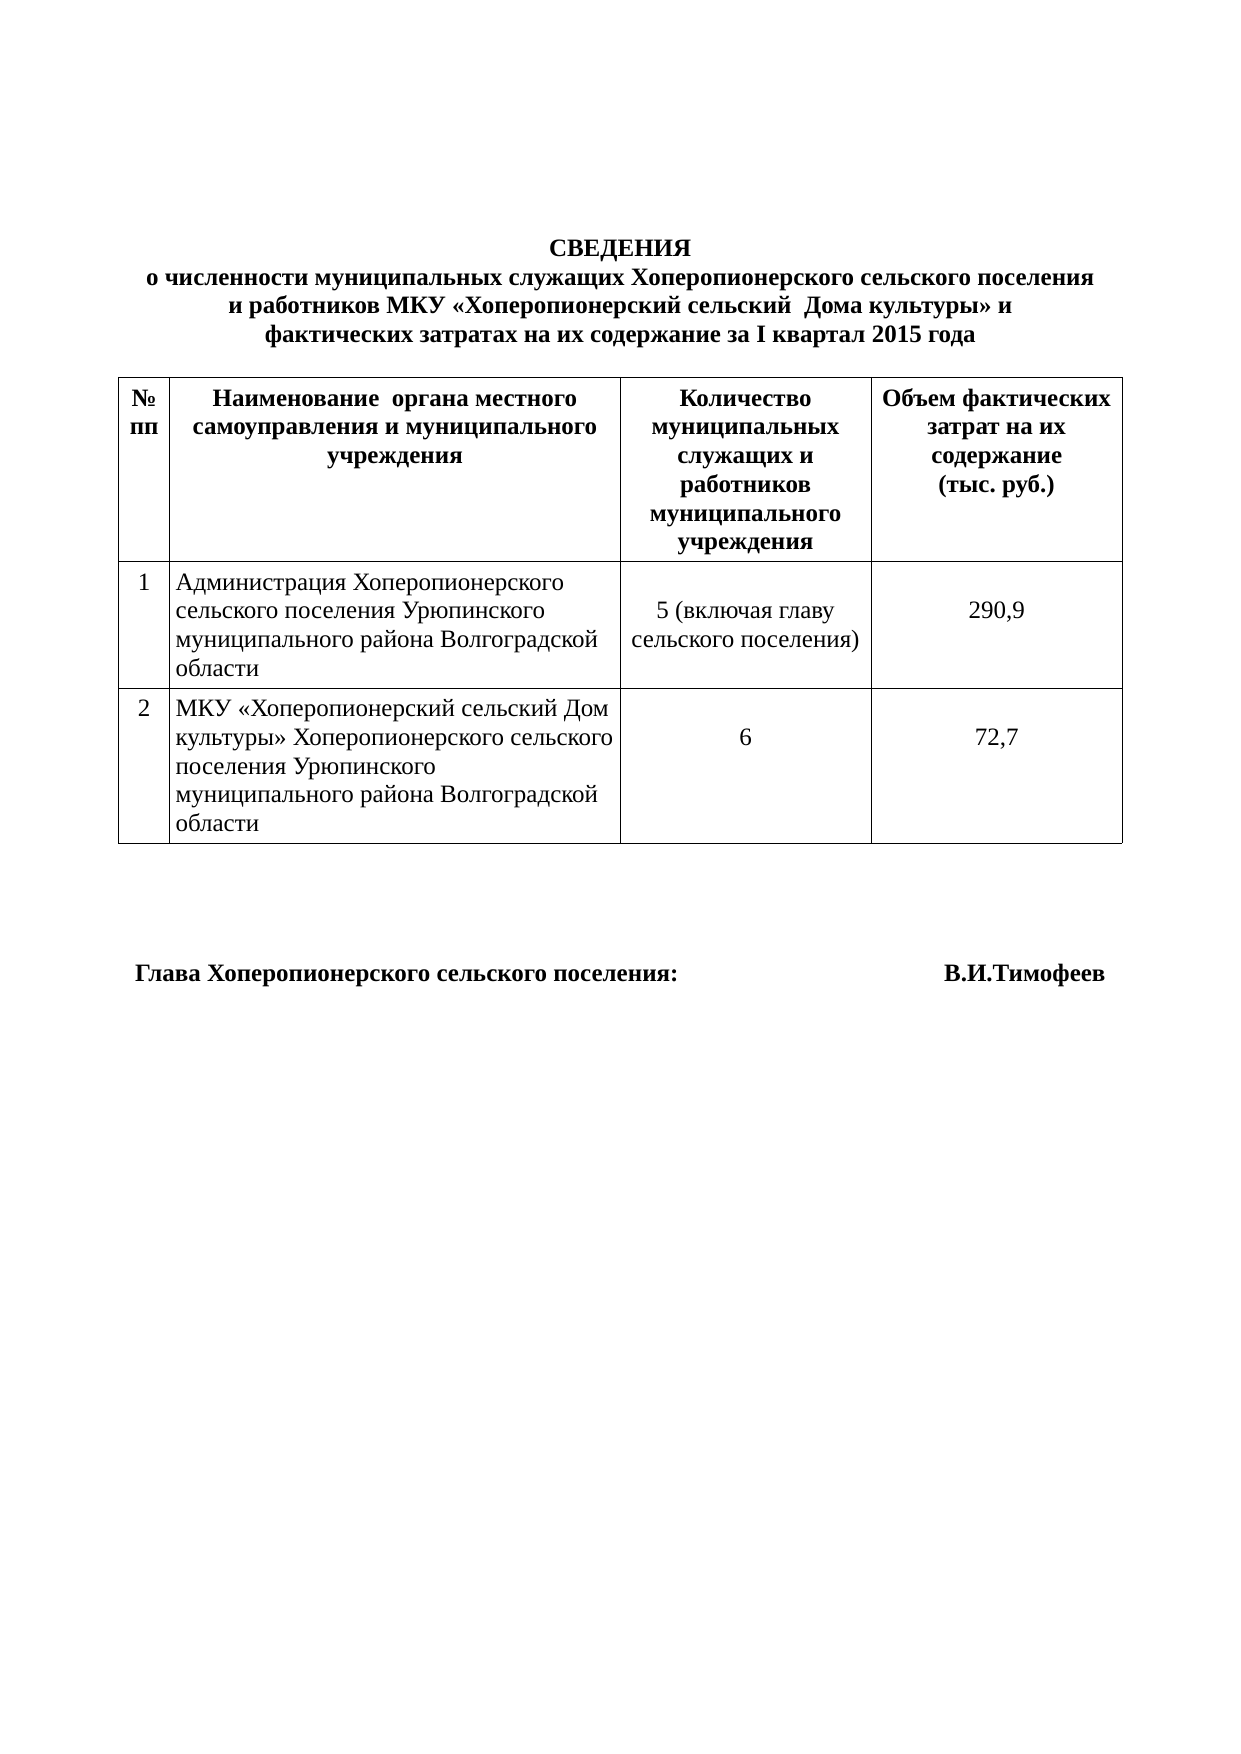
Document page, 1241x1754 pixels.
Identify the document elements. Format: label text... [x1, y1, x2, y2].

table_cell 6 [621, 689, 871, 843]
table_cell 5 (включая главу сельского поселения) [621, 562, 871, 687]
text СВЕДЕНИЯ [118, 233, 1122, 262]
table_cell 290,9 [872, 562, 1122, 687]
table_cell 2 [119, 689, 169, 843]
text о численности муниципальных служащих Хоперопионерского сельского поселения и работников МКУ «Хоперопионерский сельский Дома культуры» и [118, 262, 1122, 319]
table_cell МКУ «Хоперопионерский сельский Дом культуры» Хоперопионерского сельского поселения Урюпинского муниципального района Волгоградской области [170, 689, 620, 843]
table_header Наименование органа местного самоуправления и муниципального учреждения [170, 378, 620, 561]
text фактических затратах на их содержание за I квартал 2015 года [118, 319, 1122, 348]
table_header Количество муниципальных служащих и работников муниципального учреждения [621, 378, 871, 561]
text Глава Хоперопионерского сельского поселения: В.И.Тимофеев [118, 958, 1122, 987]
table_cell 1 [119, 562, 169, 687]
table_header Объем фактических затрат на их содержание (тыс. руб.) [872, 378, 1122, 561]
table_cell Администрация Хоперопионерского сельского поселения Урюпинского муниципального района Волгоградской области [170, 562, 620, 687]
table_cell 72,7 [872, 689, 1122, 843]
table_header № пп [119, 378, 169, 561]
